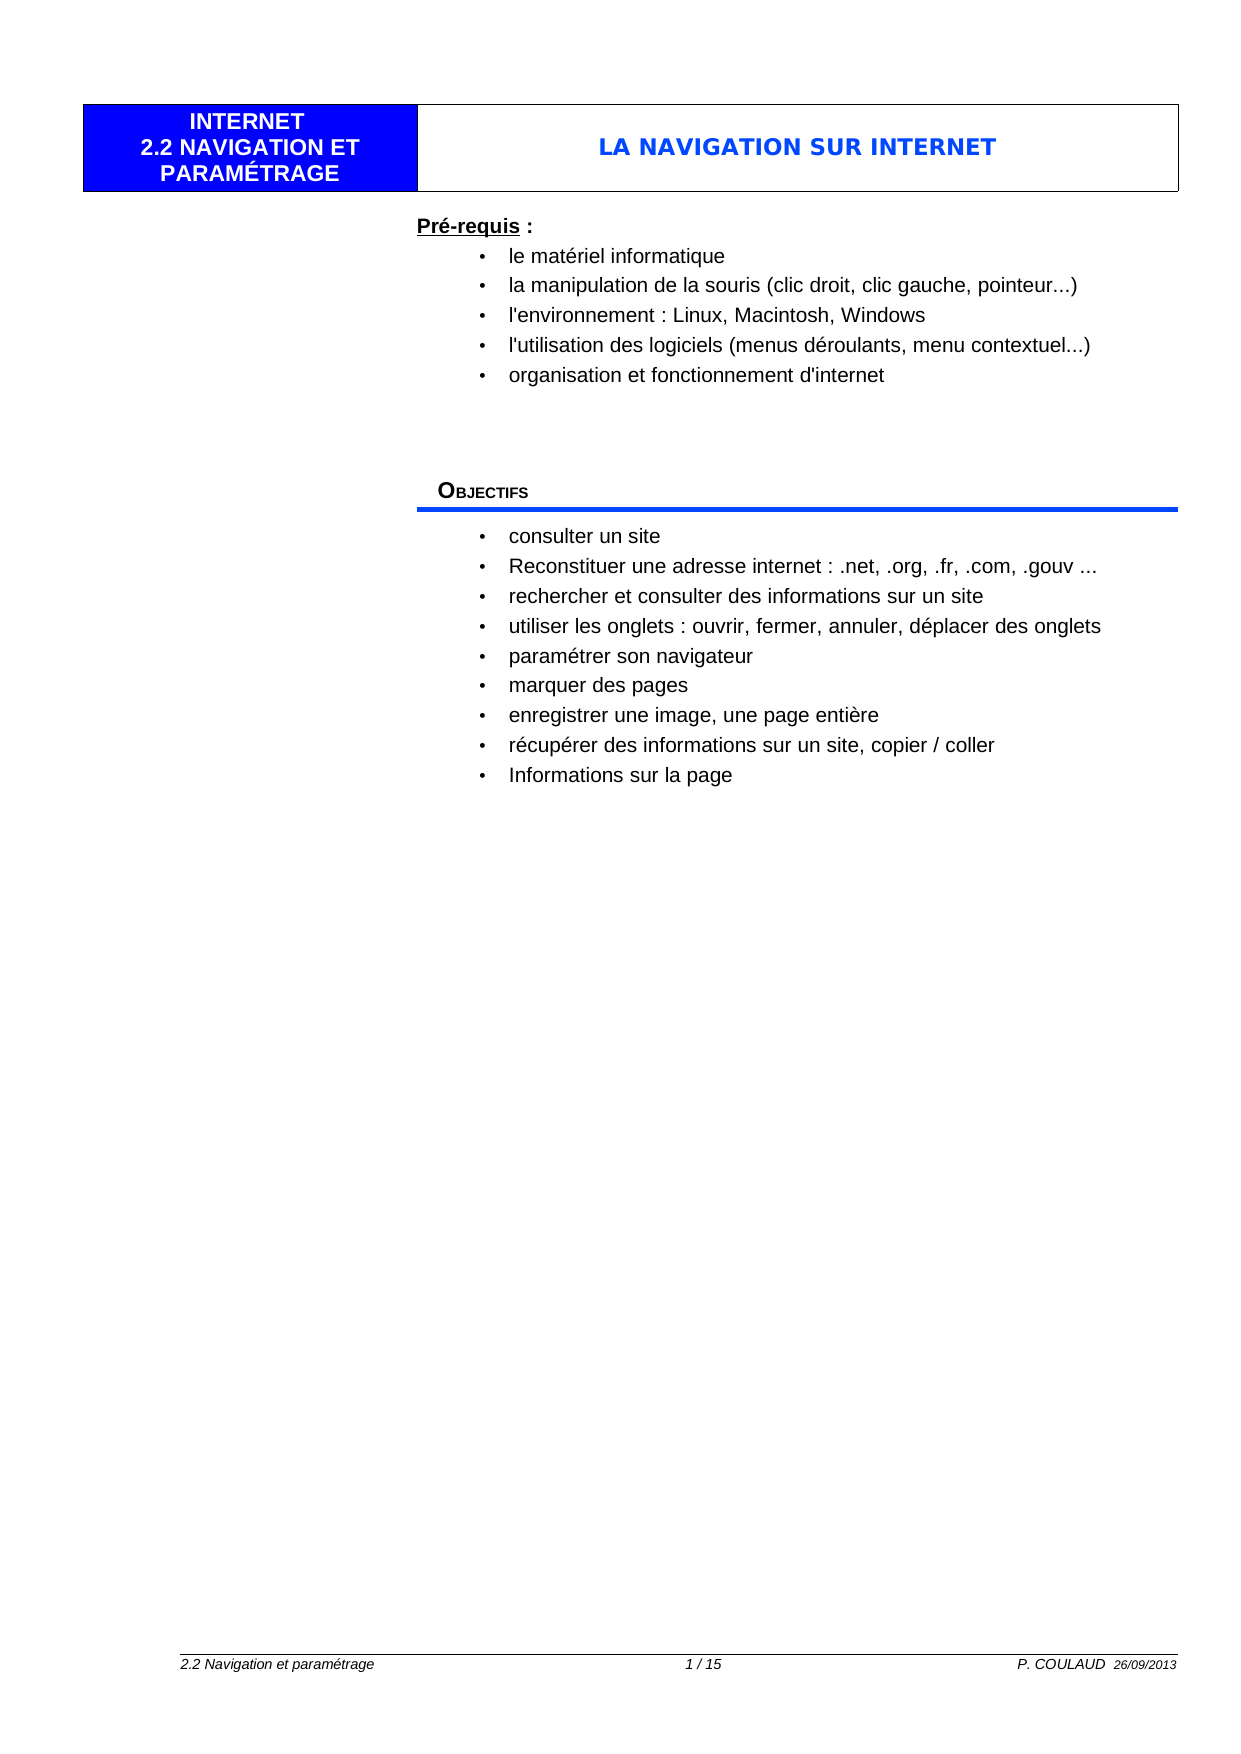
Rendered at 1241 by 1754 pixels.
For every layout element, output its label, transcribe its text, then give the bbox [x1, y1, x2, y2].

list Informations sur la page [442, 763, 1178, 787]
table_header LA NAVIGATION SUR INTERNET [418, 105, 1178, 191]
list organisation et fonctionnement d'internet [442, 363, 1178, 387]
list la manipulation de la souris (clic droit, clic gauche, pointeur...) [442, 274, 1178, 297]
subtitle Objectifs [417, 473, 1178, 507]
list consulter un site [442, 525, 1178, 548]
table_header INTERNET 2.2 Navigation et paramétrage [84, 105, 417, 191]
list récupérer des informations sur un site, copier / coller [442, 733, 1178, 757]
list enregistrer une image, une page entière [442, 704, 1178, 727]
list utiliser les onglets : ouvrir, fermer, annuler, déplacer des onglets [442, 614, 1178, 638]
list le matériel informatique [442, 244, 1178, 268]
text Pré-requis : [417, 214, 1178, 238]
list rechercher et consulter des informations sur un site [442, 584, 1178, 608]
list Reconstituer une adresse internet : .net, .org, .fr, .com, .gouv ... [442, 555, 1178, 578]
list marquer des pages [442, 674, 1178, 697]
list l'utilisation des logiciels (menus déroulants, menu contextuel...) [442, 333, 1178, 357]
list l'environnement : Linux, Macintosh, Windows [442, 304, 1178, 327]
list paramétrer son navigateur [442, 644, 1178, 668]
